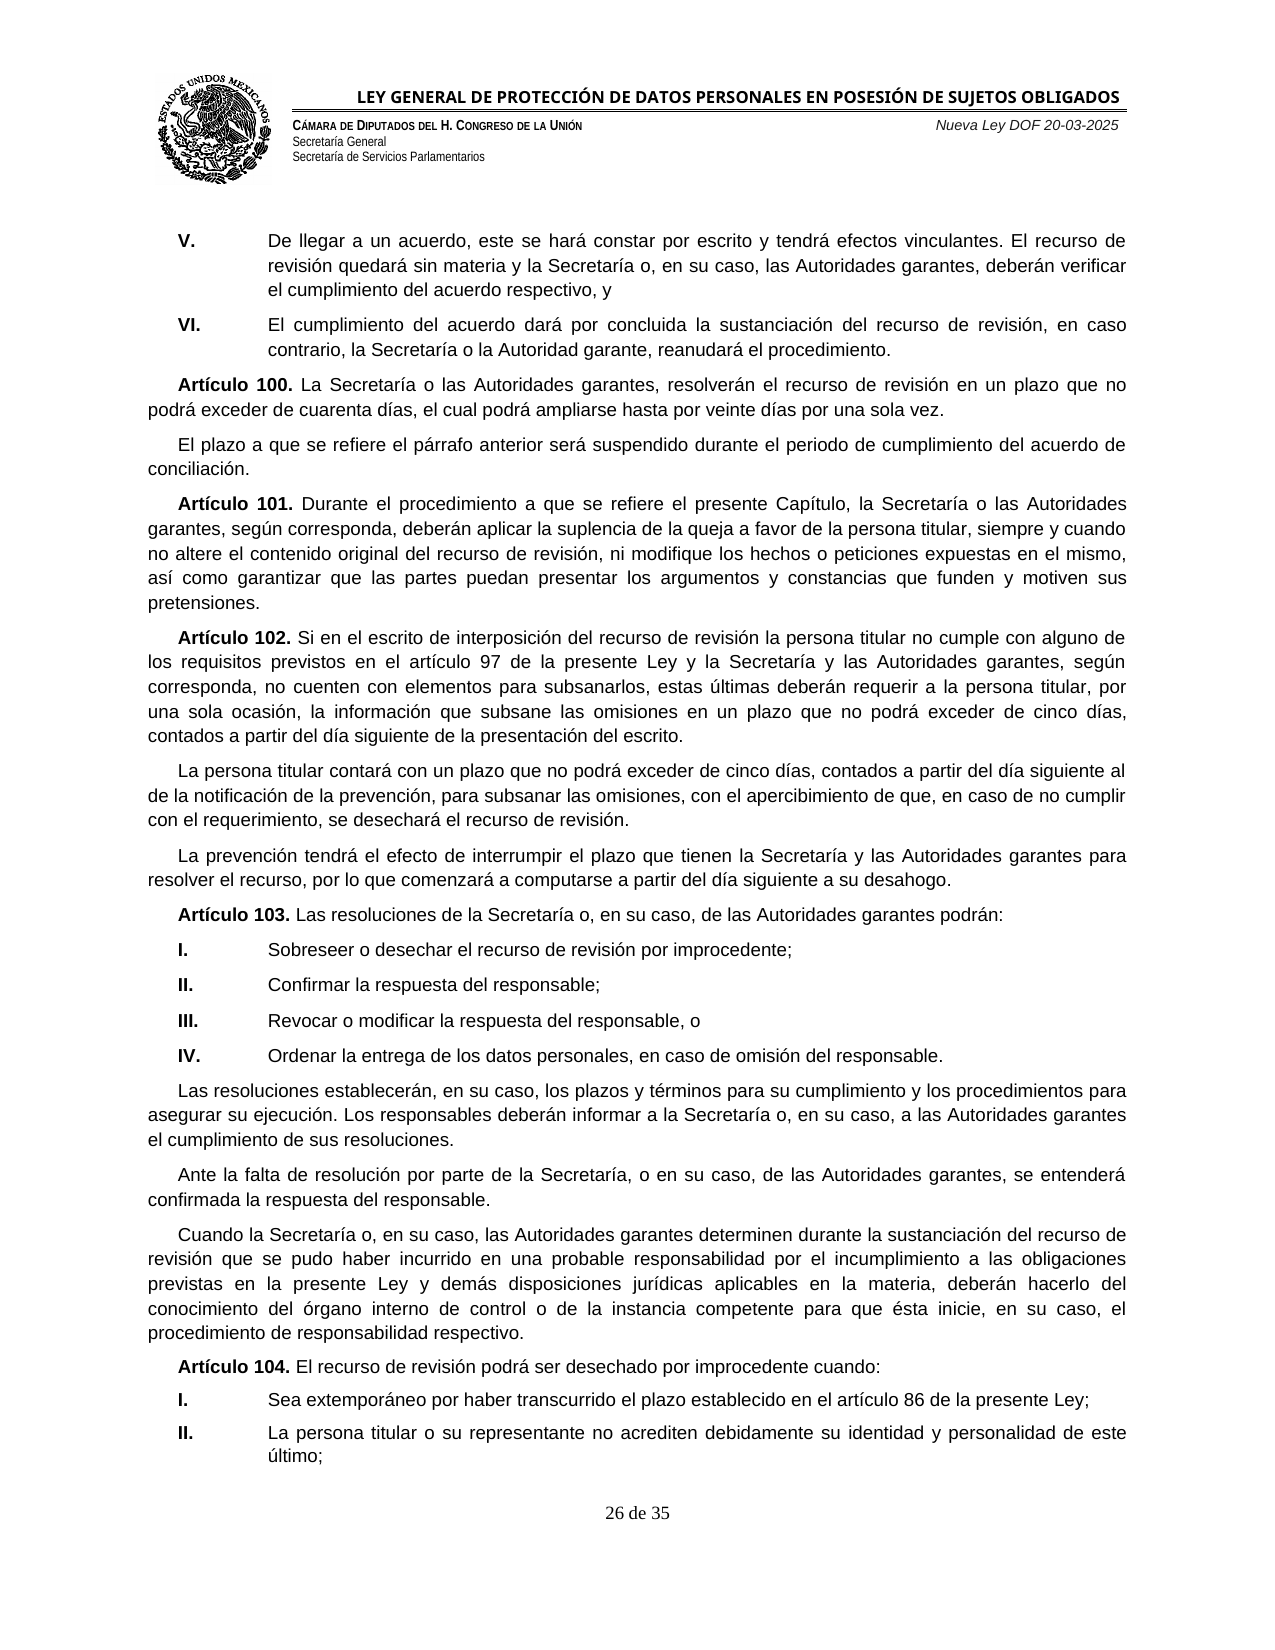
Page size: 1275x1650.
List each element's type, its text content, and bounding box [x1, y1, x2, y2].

text III. Revocar o modificar la respuesta del responsable, o [178, 1007, 1127, 1032]
text II. La persona titular o su representante no acrediten debidamente su identidad y personalidad de este último; [178, 1421, 1127, 1467]
text II. Confirmar la respuesta del responsable; [178, 972, 1127, 997]
text La prevención tendrá el efecto de interrumpir el plazo que tienen la Secretaría y las Autoridades garantes para resolver el recurso, por lo que comenzará a computarse a partir del día siguiente a su desahogo. [148, 842, 1127, 892]
text Artículo 103. Las resoluciones de la Secretaría o, en su caso, de las Autoridades garantes podrán: [148, 902, 1127, 927]
text Artículo 102. Si en el escrito de interposición del recurso de revisión la persona titular no cumple con alguno de los requisitos previstos en el artículo 97 de la presente Ley y la Secretaría y las Autoridades garantes, según corresponda, no cuenten con elementos para subsanarlos, estas últimas deberán requerir a la persona titular, por una sola ocasión, la información que subsane las omisiones en un plazo que no podrá exceder de cinco días, contados a partir del día siguiente de la presentación del escrito. [148, 625, 1127, 748]
text IV. Ordenar la entrega de los datos personales, en caso de omisión del responsable. [178, 1042, 1127, 1067]
text Ante la falta de resolución por parte de la Secretaría, o en su caso, de las Autoridades garantes, se entenderá confirmada la respuesta del responsable. [148, 1162, 1127, 1211]
text Cuando la Secretaría o, en su caso, las Autoridades garantes determinen durante la sustanciación del recurso de revisión que se pudo haber incurrido en una probable responsabilidad por el incumplimiento a las obligaciones previstas en la presente Ley y demás disposiciones jurídicas aplicables en la materia, deberán hacerlo del conocimiento del órgano interno de control o de la instancia competente para que ésta inicie, en su caso, el procedimiento de responsabilidad respectivo. [148, 1222, 1127, 1344]
text Artículo 101. Durante el procedimiento a que se refiere el presente Capítulo, la Secretaría o las Autoridades garantes, según corresponda, deberán aplicar la suplencia de la queja a favor de la persona titular, siempre y cuando no altere el contenido original del recurso de revisión, ni modifique los hechos o peticiones expuestas en el mismo, así como garantizar que las partes puedan presentar los argumentos y constancias que funden y motiven sus pretensiones. [148, 491, 1127, 614]
text Artículo 100. La Secretaría o las Autoridades garantes, resolverán el recurso de revisión en un plazo que no podrá exceder de cuarenta días, el cual podrá ampliarse hasta por veinte días por una sola vez. [148, 372, 1127, 421]
text V. De llegar a un acuerdo, este se hará constar por escrito y tendrá efectos vinculantes. El recurso de revisión quedará sin materia y la Secretaría o, en su caso, las Autoridades garantes, deberán verificar el cumplimiento del acuerdo respectivo, y [178, 228, 1127, 302]
text VI. El cumplimiento del acuerdo dará por concluida la sustanciación del recurso de revisión, en caso contrario, la Secretaría o la Autoridad garante, reanudará el procedimiento. [178, 312, 1127, 361]
text La persona titular contará con un plazo que no podrá exceder de cinco días, contados a partir del día siguiente al de la notificación de la prevención, para subsanar las omisiones, con el apercibimiento de que, en caso de no cumplir con el requerimiento, se desechará el recurso de revisión. [148, 758, 1127, 832]
text I. Sea extemporáneo por haber transcurrido el plazo establecido en el artículo 86 de la presente Ley; [178, 1388, 1127, 1411]
text El plazo a que se refiere el párrafo anterior será suspendido durante el periodo de cumplimiento del acuerdo de conciliación. [148, 432, 1127, 481]
text Artículo 104. El recurso de revisión podrá ser desechado por improcedente cuando: [148, 1355, 1127, 1378]
text Las resoluciones establecerán, en su caso, los plazos y términos para su cumplimiento y los procedimientos para asegurar su ejecución. Los responsables deberán informar a la Secretaría o, en su caso, a las Autoridades garantes el cumplimiento de sus resoluciones. [148, 1078, 1127, 1151]
text I. Sobreseer o desechar el recurso de revisión por improcedente; [178, 937, 1127, 962]
